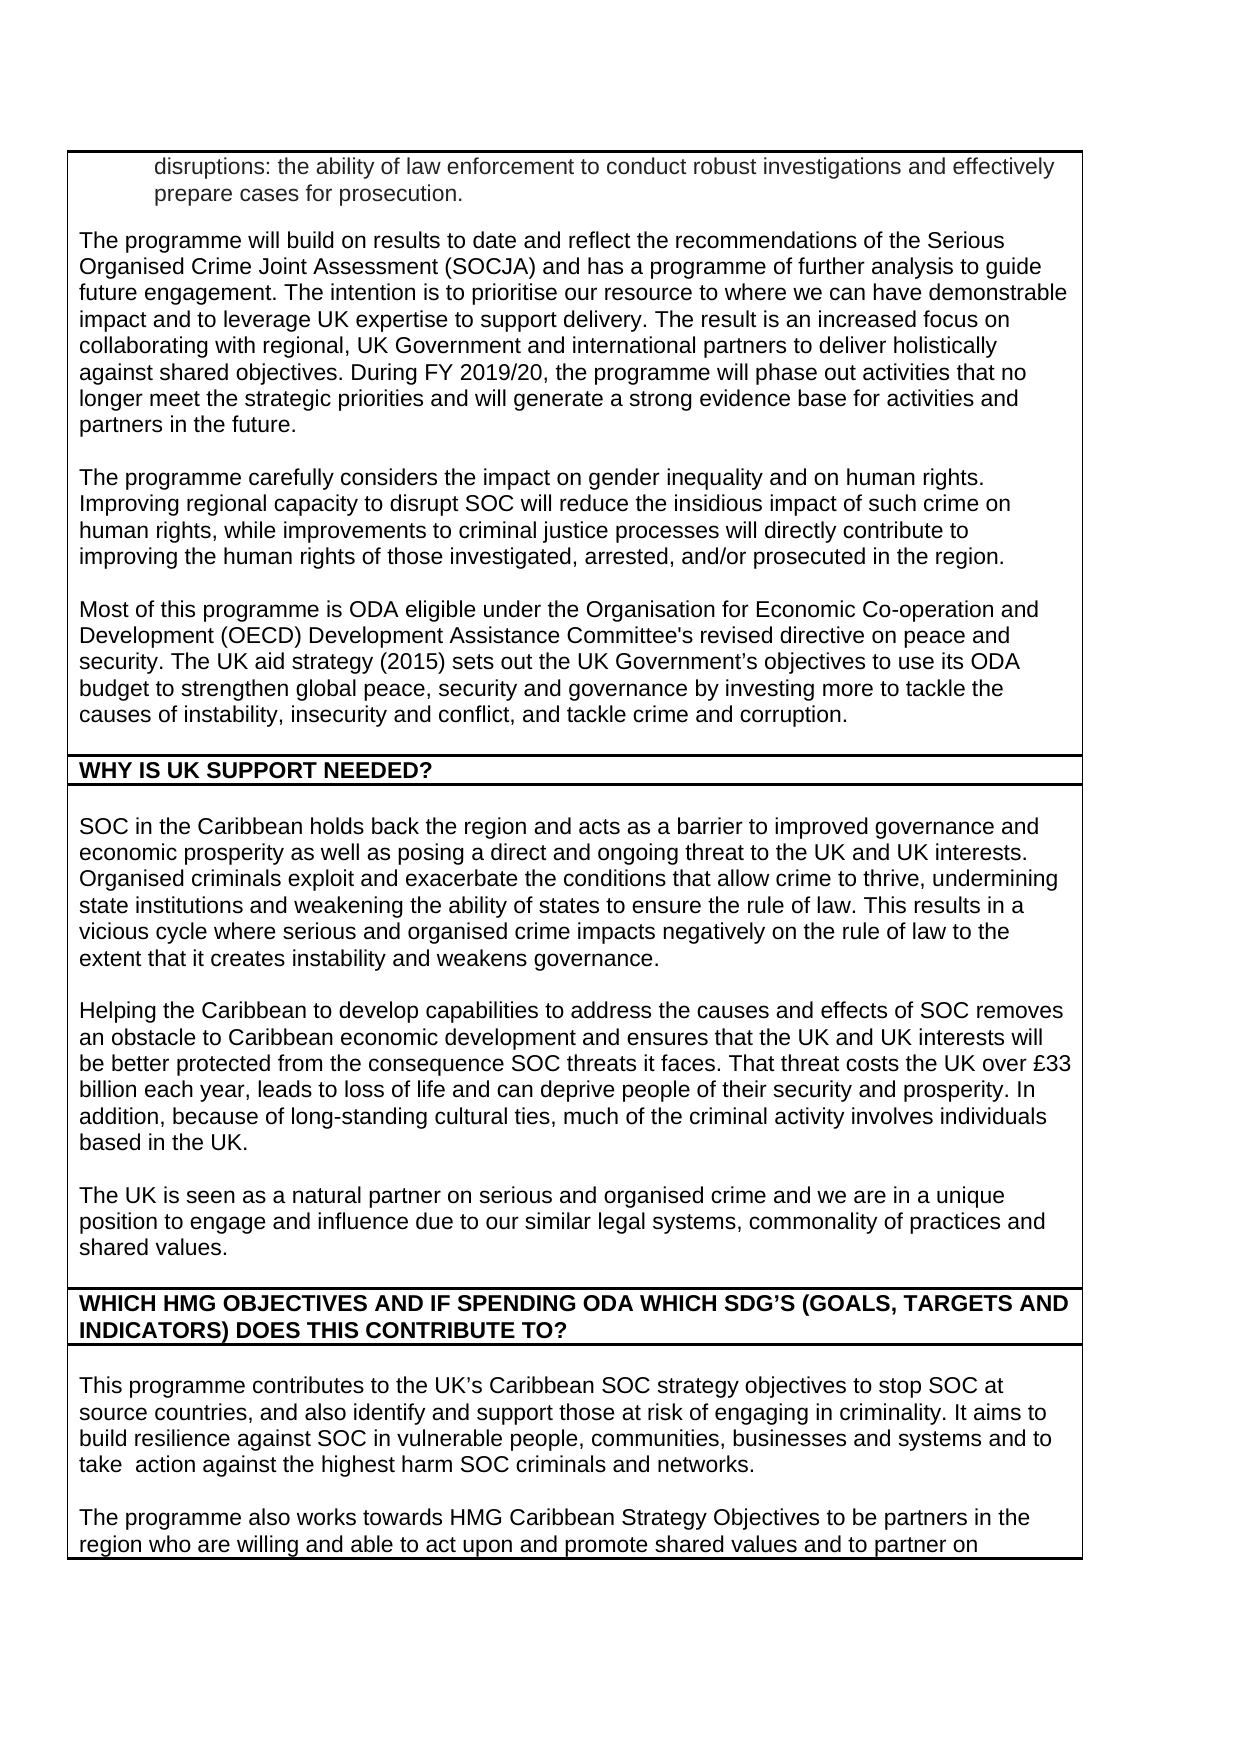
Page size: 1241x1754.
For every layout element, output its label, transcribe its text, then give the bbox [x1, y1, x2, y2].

table_cell This programme contributes to the UK’s Caribbean SOC strategy objectives to stop SOC at source countries, and also identify and support those at risk of engaging in criminality. It aims to build resilience against SOC in vulnerable people, communities, businesses and systems and to take action against the highest harm SOC criminals and networks. The programme also works towards HMG Caribbean Strategy Objectives to be partners in the region who are willing and able to act upon and promote shared values and to partner on [68, 1346, 1082, 1557]
table_cell Which HMG objectives and if spending ODA which SDG’s (goals, targets and indicators) does this contribute to? [68, 1290, 1082, 1343]
table_cell disruptions: the ability of law enforcement to conduct robust investigations and effectively prepare cases for prosecution. The programme will build on results to date and reflect the recommendations of the Serious Organised Crime Joint Assessment (SOCJA) and has a programme of further analysis to guide future engagement. The intention is to prioritise our resource to where we can have demonstrable impact and to leverage UK expertise to support delivery. The result is an increased focus on collaborating with regional, UK Government and international partners to deliver holistically against shared objectives. During FY 2019/20, the programme will phase out activities that no longer meet the strategic priorities and will generate a strong evidence base for activities and partners in the future. The programme carefully considers the impact on gender inequality and on human rights. Improving regional capacity to disrupt SOC will reduce the insidious impact of such crime on human rights, while improvements to criminal justice processes will directly contribute to improving the human rights of those investigated, arrested, and/or prosecuted in the region. Most of this programme is ODA eligible under the Organisation for Economic Co-operation and Development (OECD) Development Assistance Committee's revised directive on peace and security. The UK aid strategy (2015) sets out the UK Government’s objectives to use its ODA budget to strengthen global peace, security and governance by investing more to tackle the causes of instability, insecurity and conflict, and tackle crime and corruption. [68, 153, 1082, 754]
table_cell SOC in the Caribbean holds back the region and acts as a barrier to improved governance and economic prosperity as well as posing a direct and ongoing threat to the UK and UK interests. Organised criminals exploit and exacerbate the conditions that allow crime to thrive, undermining state institutions and weakening the ability of states to ensure the rule of law. This results in a vicious cycle where serious and organised crime impacts negatively on the rule of law to the extent that it creates instability and weakens governance. Helping the Caribbean to develop capabilities to address the causes and effects of SOC removes an obstacle to Caribbean economic development and ensures that the UK and UK interests will be better protected from the consequence SOC threats it faces. That threat costs the UK over £33 billion each year, leads to loss of life and can deprive people of their security and prosperity. In addition, because of long-standing cultural ties, much of the criminal activity involves individuals based in the UK. The UK is seen as a natural partner on serious and organised crime and we are in a unique position to engage and influence due to our similar legal systems, commonality of practices and shared values. [68, 786, 1082, 1287]
table_cell WHY IS UK SUPPORT NEEDED? [68, 757, 1082, 783]
